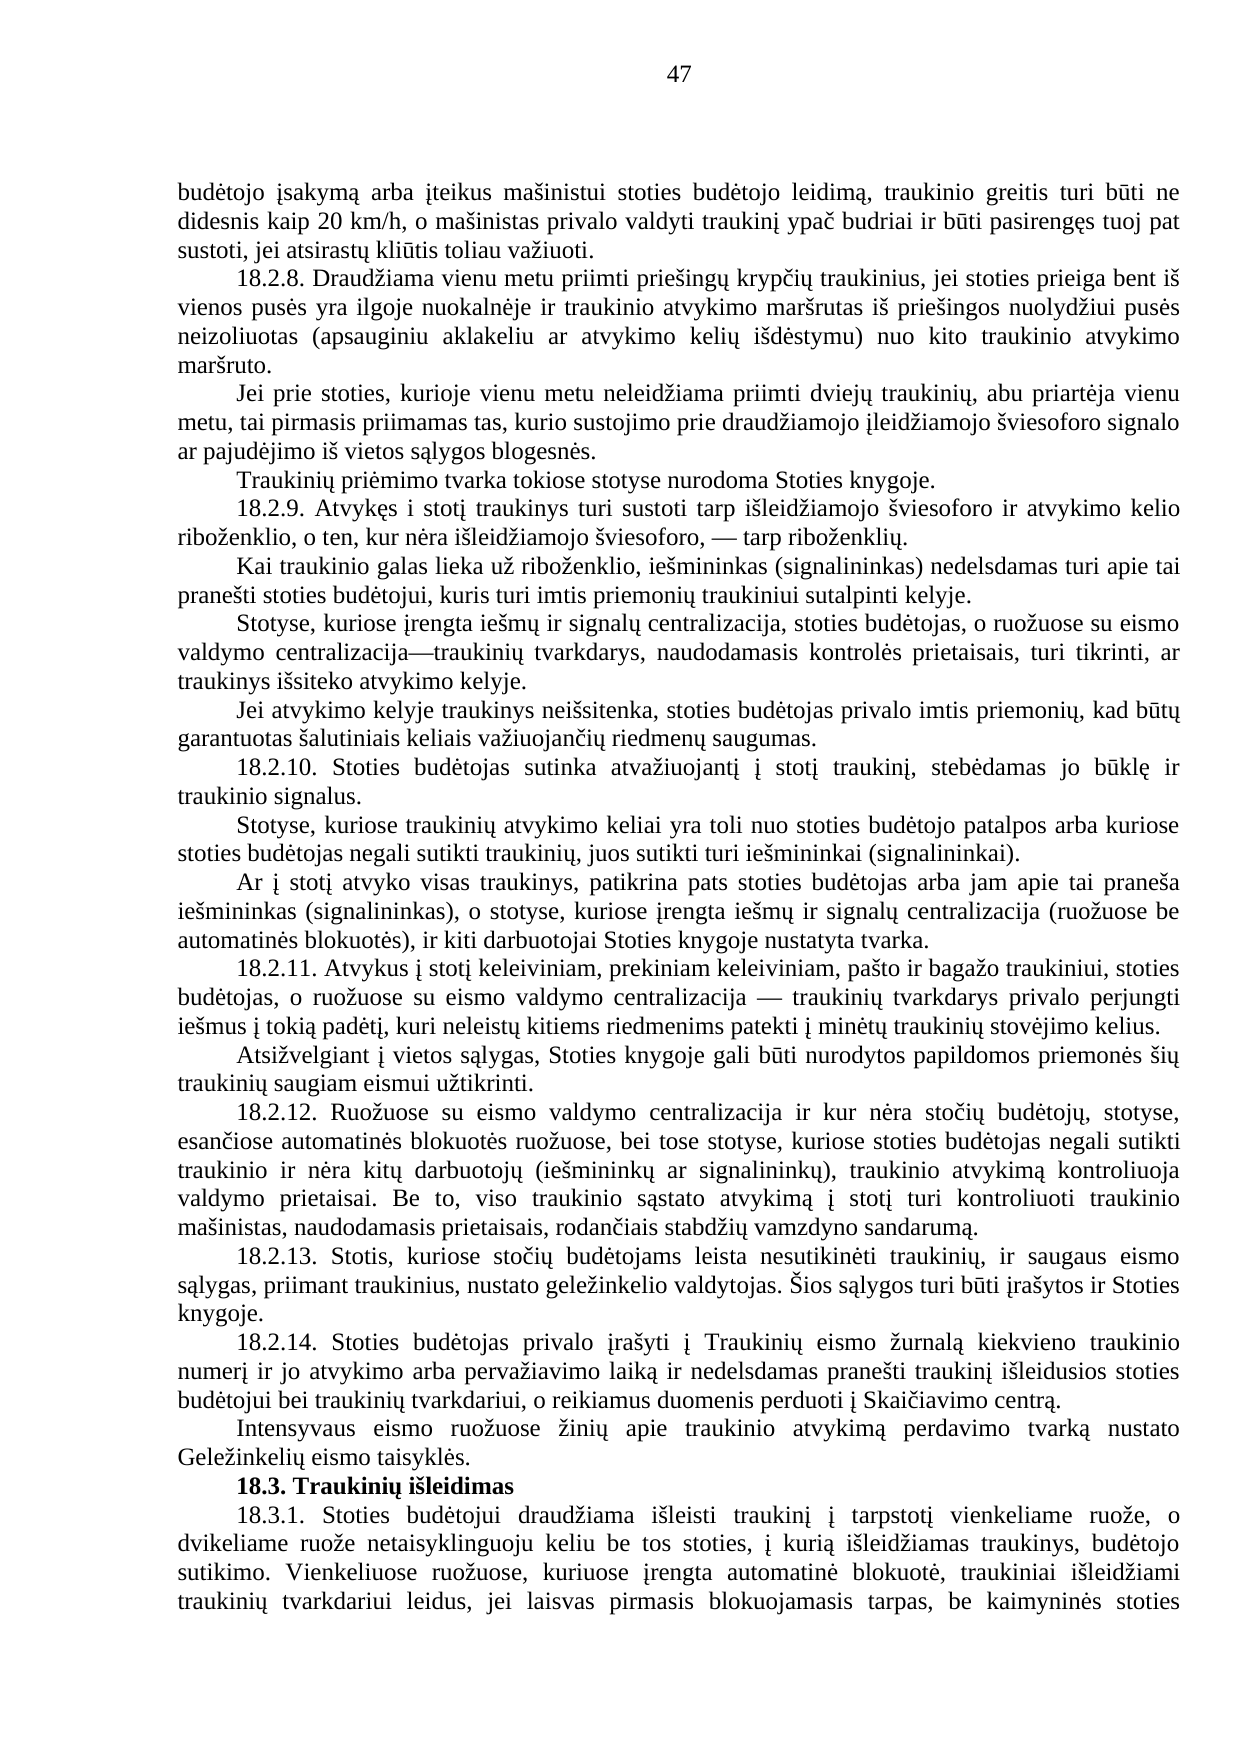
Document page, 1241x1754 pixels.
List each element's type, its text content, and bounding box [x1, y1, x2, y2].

text 18.2.11. Atvykus į stotį keleiviniam, prekiniam keleiviniam, pašto ir bagažo traukiniui, stoties budėtojas, o ruožuose su eismo valdymo centralizacija — traukinių tvarkdarys privalo perjungti iešmus į tokią padėtį, kuri neleistų kitiems riedmenims patekti į minėtų traukinių stovėjimo kelius. [177, 953, 1181, 1040]
text Jei atvykimo kelyje traukinys neišsitenka, stoties budėtojas privalo imtis priemonių, kad būtų garantuotas šalutiniais keliais važiuojančių riedmenų saugumas. [177, 695, 1181, 752]
text 18.2.13. Stotis, kuriose stočių budėtojams leista nesutikinėti traukinių, ir saugaus eismo sąlygas, priimant traukinius, nustato geležinkelio valdytojas. Šios sąlygos turi būti įrašytos ir Stoties knygoje. [177, 1241, 1181, 1327]
text budėtojo įsakymą arba įteikus mašinistui stoties budėtojo leidimą, traukinio greitis turi būti ne didesnis kaip 20 km/h, o mašinistas privalo valdyti traukinį ypač budriai ir būti pasirengęs tuoj pat sustoti, jei atsirastų kliūtis toliau važiuoti. [177, 177, 1181, 263]
text Ar į stotį atvyko visas traukinys, patikrina pats stoties budėtojas arba jam apie tai praneša iešmininkas (signalininkas), o stotyse, kuriose įrengta iešmų ir signalų centralizacija (ruožuose be automatinės blokuotės), ir kiti darbuotojai Stoties knygoje nustatyta tvarka. [177, 867, 1181, 953]
text Kai traukinio galas lieka už riboženklio, iešmininkas (signalininkas) nedelsdamas turi apie tai pranešti stoties budėtojui, kuris turi imtis priemonių traukiniui sutalpinti kelyje. [177, 551, 1181, 608]
text 18.2.10. Stoties budėtojas sutinka atvažiuojantį į stotį traukinį, stebėdamas jo būklę ir traukinio signalus. [177, 752, 1181, 810]
text 18.2.12. Ruožuose su eismo valdymo centralizacija ir kur nėra stočių budėtojų, stotyse, esančiose automatinės blokuotės ruožuose, bei tose stotyse, kuriose stoties budėtojas negali sutikti traukinio ir nėra kitų darbuotojų (iešmininkų ar signalininkų), traukinio atvykimą kontroliuoja valdymo prietaisai. Be to, viso traukinio sąstato atvykimą į stotį turi kontroliuoti traukinio mašinistas, naudodamasis prietaisais, rodančiais stabdžių vamzdyno sandarumą. [177, 1097, 1181, 1241]
text 18.2.14. Stoties budėtojas privalo įrašyti į Traukinių eismo žurnalą kiekvieno traukinio numerį ir jo atvykimo arba pervažiavimo laiką ir nedelsdamas pranešti traukinį išleidusios stoties budėtojui bei traukinių tvarkdariui, o reikiamus duomenis perduoti į Skaičiavimo centrą. [177, 1327, 1181, 1413]
text 18.3. Traukinių išleidimas [236, 1471, 1139, 1500]
text Intensyvaus eismo ruožuose žinių apie traukinio atvykimą perdavimo tvarką nustato Geležinkelių eismo taisyklės. [177, 1413, 1181, 1471]
text Stotyse, kuriose traukinių atvykimo keliai yra toli nuo stoties budėtojo patalpos arba kuriose stoties budėtojas negali sutikti traukinių, juos sutikti turi iešmininkai (signalininkai). [177, 810, 1181, 867]
text Traukinių priėmimo tvarka tokiose stotyse nurodoma Stoties knygoje. [177, 465, 1181, 493]
text Atsižvelgiant į vietos sąlygas, Stoties knygoje gali būti nurodytos papildomos priemonės šių traukinių saugiam eismui užtikrinti. [177, 1040, 1181, 1097]
text Stotyse, kuriose įrengta iešmų ir signalų centralizacija, stoties budėtojas, o ruožuose su eismo valdymo centralizacija—traukinių tvarkdarys, naudodamasis kontrolės prietaisais, turi tikrinti, ar traukinys išsiteko atvykimo kelyje. [177, 608, 1181, 695]
text 18.2.9. Atvykęs i stotį traukinys turi sustoti tarp išleidžiamojo šviesoforo ir atvykimo kelio riboženklio, o ten, kur nėra išleidžiamojo šviesoforo, — tarp riboženklių. [177, 493, 1181, 551]
text 18.3.1. Stoties budėtojui draudžiama išleisti traukinį į tarpstotį vienkeliame ruože, o dvikeliame ruože netaisyklinguoju keliu be tos stoties, į kurią išleidžiamas traukinys, budėtojo sutikimo. Vienkeliuose ruožuose, kuriuose įrengta automatinė blokuotė, traukiniai išleidžiami traukinių tvarkdariui leidus, jei laisvas pirmasis blokuojamasis tarpas, be kaimyninės stoties [177, 1500, 1181, 1615]
text Jei prie stoties, kurioje vienu metu neleidžiama priimti dviejų traukinių, abu priartėja vienu metu, tai pirmasis priimamas tas, kurio sustojimo prie draudžiamojo įleidžiamojo šviesoforo signalo ar pajudėjimo iš vietos sąlygos blogesnės. [177, 378, 1181, 465]
text 18.2.8. Draudžiama vienu metu priimti priešingų krypčių traukinius, jei stoties prieiga bent iš vienos pusės yra ilgoje nuokalnėje ir traukinio atvykimo maršrutas iš priešingos nuolydžiui pusės neizoliuotas (apsauginiu aklakeliu ar atvykimo kelių išdėstymu) nuo kito traukinio atvykimo maršruto. [177, 263, 1181, 378]
